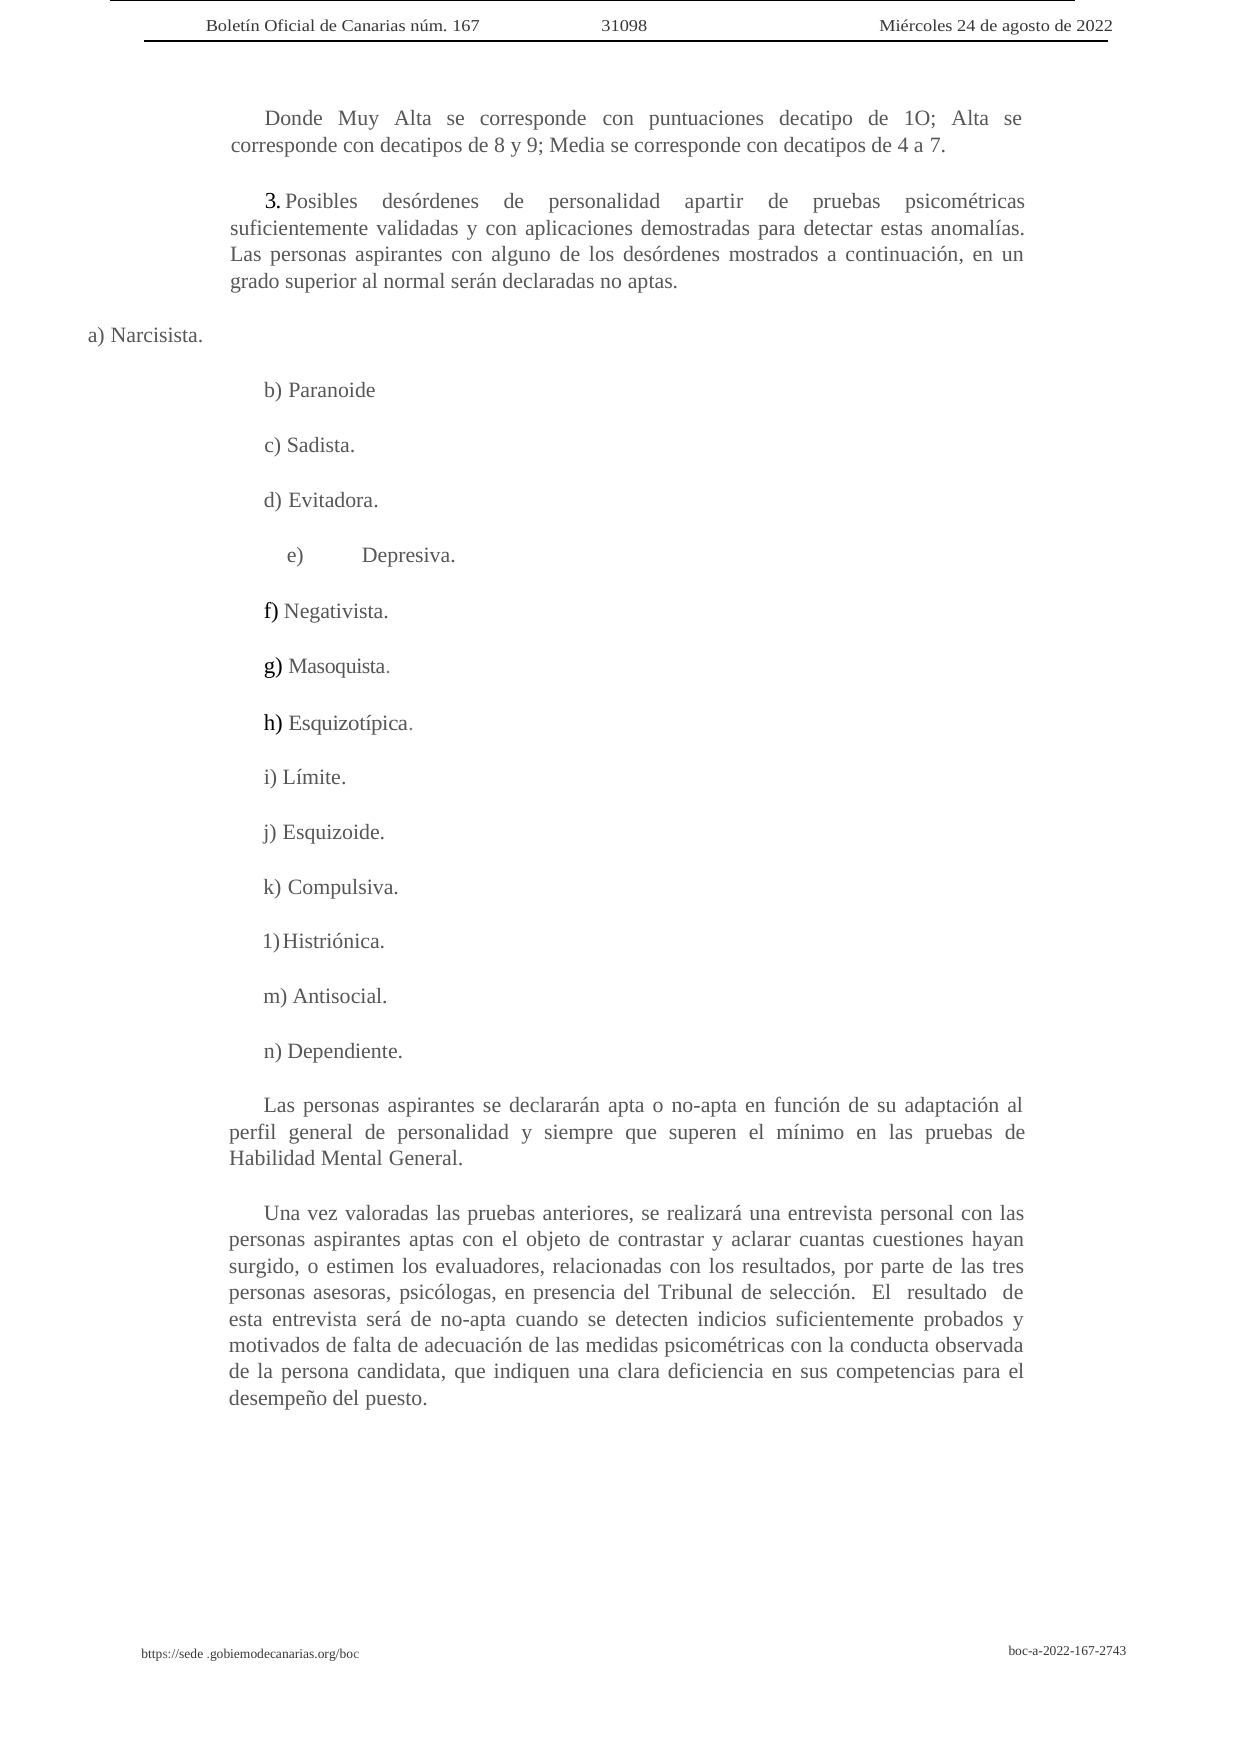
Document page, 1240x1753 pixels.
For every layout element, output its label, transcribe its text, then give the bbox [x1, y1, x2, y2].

list Histriónica. [262, 928, 1158, 954]
list Esquizoide. [263, 819, 1158, 844]
list Límite. [264, 764, 1158, 789]
list Compulsiva. [263, 874, 1158, 899]
subtitle Donde Muy Alta se corresponde con puntuaciones decatipo de 1O; Alta se corresponde con decatipos de 8 y 9; Media se corresponde con decatipos de 4 a 7. [231, 105, 1023, 157]
list Posibles desórdenes de personalidad apartir de pruebas psicométricas suficientemente validadas y con aplicaciones demostradas para detectar estas anomalías. Las personas aspirantes con alguno de los desórdenes mostrados a continuación, en un grado superior al normal serán declaradas no aptas. [230, 187, 1026, 293]
list Esquizotípica. [264, 709, 1158, 735]
list Evitadora. [263, 487, 1158, 512]
list Negativista. [263, 597, 1158, 623]
text Las personas aspirantes se declararán apta o no-apta en función de su adaptación al perfil general de personalidad y siempre que superen el mínimo en las pruebas de Habilidad Mental General. [229, 1092, 1025, 1171]
list Paranoide [264, 377, 1158, 402]
list Narcisista. [88, 322, 1158, 347]
list Masoquista. [264, 653, 1158, 679]
list Dependiente. [264, 1038, 1158, 1063]
text Boletín Oficial de Canarias núm. 167 31098 Miércoles 24 de agosto de 2022 [206, 16, 1158, 35]
text Una vez valoradas las pruebas anteriores, se realizará una entrevista personal con las personas aspirantes aptas con el objeto de contrastar y aclarar cuantas cuestiones hayan surgido, o estimen los evaluadores, relacionadas con los resultados, por parte de las tres personas asesoras, psicólogas, en presencia del Tribunal de selección. El resultado de esta entrevista será de no-apta cuando se detecten indicios suficientemente probados y motivados de falta de adecuación de las medidas psicométricas con la conducta observada de la persona candidata, que indiquen una clara deficiencia en sus competencias para el desempeño del puesto. [229, 1200, 1025, 1410]
list Depresiva. [287, 542, 1158, 567]
list Antisocial. [263, 983, 1158, 1008]
list Sadista. [264, 432, 1158, 457]
